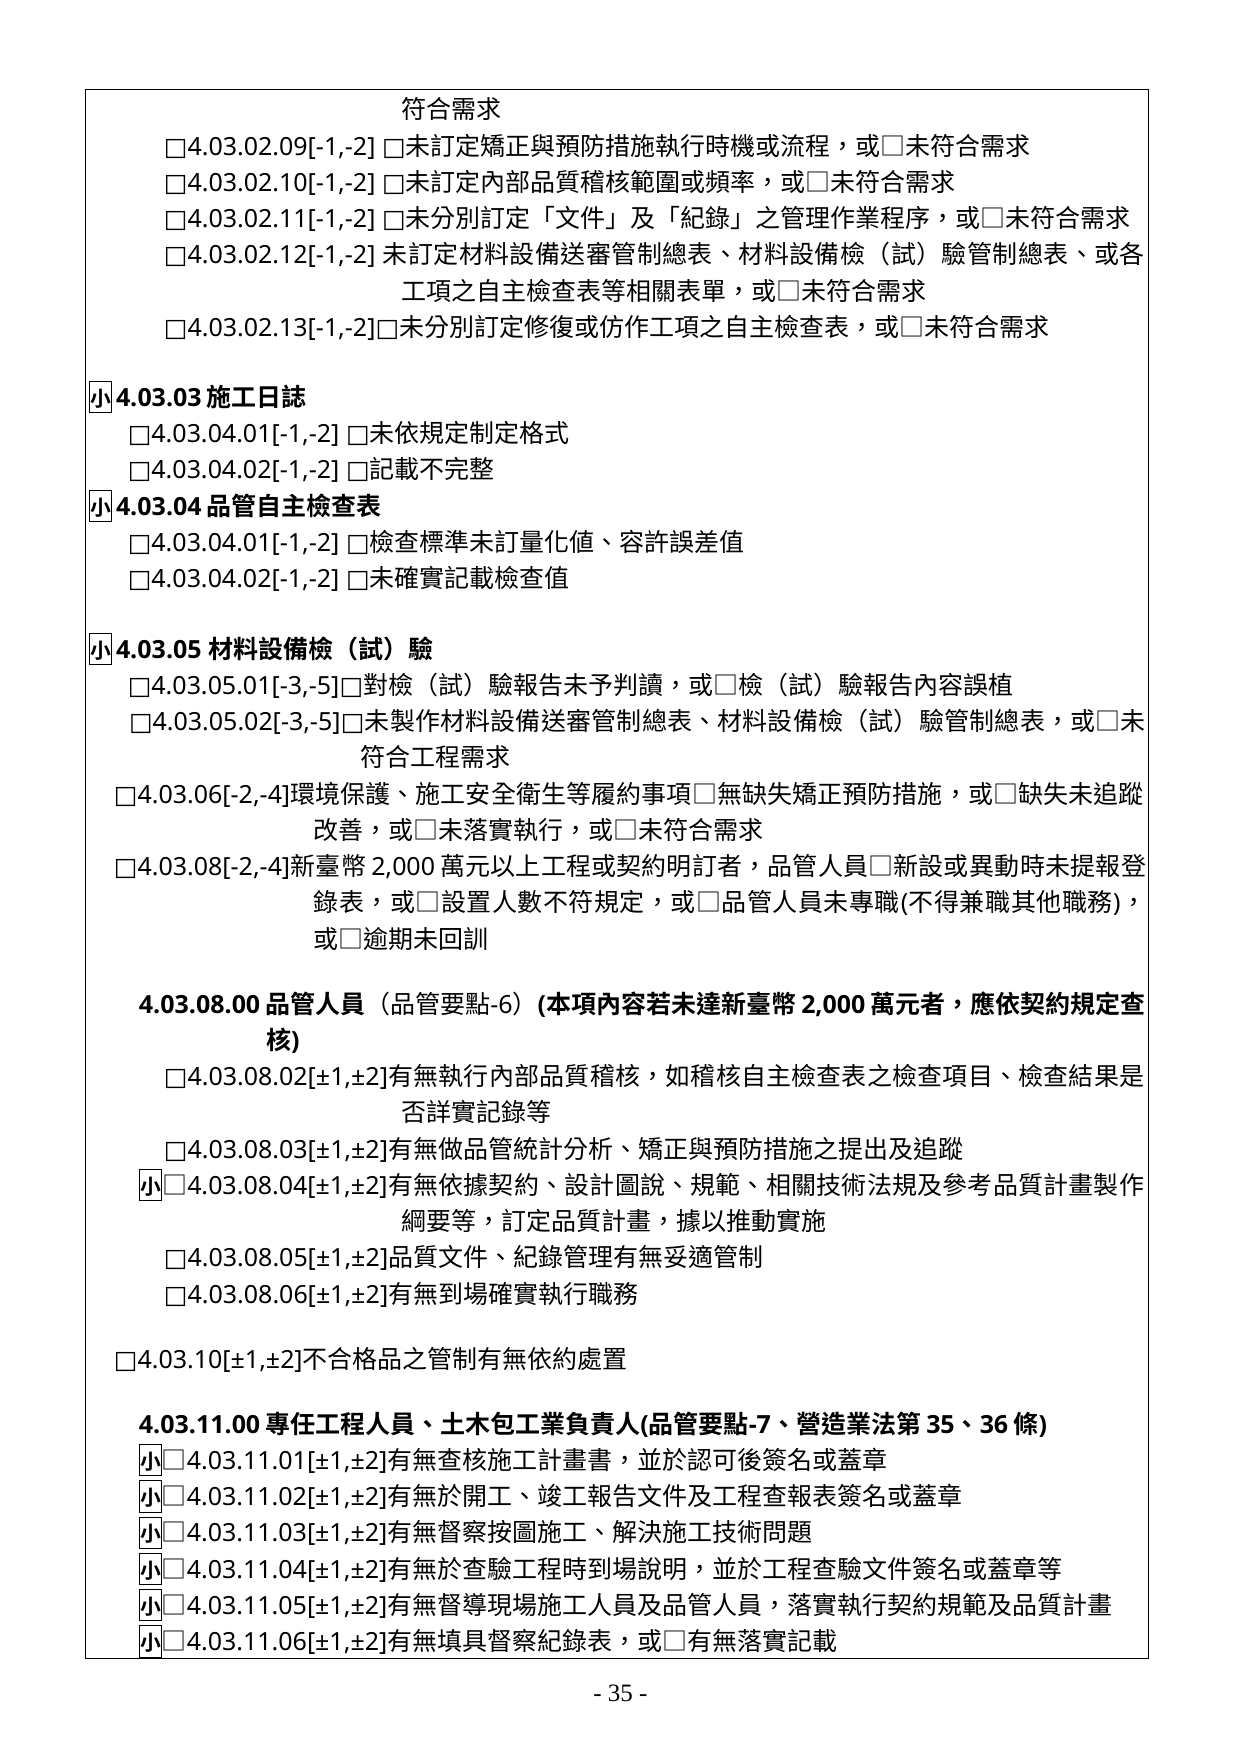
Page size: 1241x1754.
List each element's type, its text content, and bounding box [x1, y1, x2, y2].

table_cell 符合需求 □4.03.02.09[-1,-2] □未訂定矯正與預防措施執行時機或流程，或□未符合需求 □4.03.02.10[-1,-2] □未訂定內部品質稽核範圍或頻率，或□未符合需求 □4.03.02.11[-1,-2] □未分別訂定「文件」及「紀錄」之管理作業程序，或□未符合需求 □4.03.02.12[-1,-2] 未訂定材料設備送審管制總表、材料設備檢（試）驗管制總表、或各工項之自主檢查表等相關表單，或□未符合需求 □4.03.02.13[-1,-2]□未分別訂定修復或仿作工項之自主檢查表，或□未符合需求 小4.03.03施工日誌 □4.03.04.01[-1,-2] □未依規定制定格式 □4.03.04.02[-1,-2] □記載不完整 小4.03.04品管自主檢查表 □4.03.04.01[-1,-2] □檢查標準未訂量化値、容許誤差值 □4.03.04.02[-1,-2] □未確實記載檢查值 小4.03.05 材料設備檢（試）驗 □4.03.05.01[-3,-5]□對檢（試）驗報告未予判讀，或□檢（試）驗報告內容誤植 □4.03.05.02[-3,-5]□未製作材料設備送審管制總表、材料設備檢（試）驗管制總表，或□未符合工程需求 □4.03.06[-2,-4]環境保護、施工安全衛生等履約事項□無缺失矯正預防措施，或□缺失未追蹤改善，或□未落實執行，或□未符合需求 □4.03.08[-2,-4]新臺幣2,000萬元以上工程或契約明訂者，品管人員□新設或異動時未提報登錄表，或□設置人數不符規定，或□品管人員未專職(不得兼職其他職務)，或□逾期未回訓 4.03.08.00品管人員（品管要點-6）(本項內容若未達新臺幣2,000萬元者，應依契約規定查核) □4.03.08.02[±1,±2]有無執行內部品質稽核，如稽核自主檢查表之檢查項目、檢查結果是否詳實記錄等 □4.03.08.03[±1,±2]有無做品管統計分析、矯正與預防措施之提出及追蹤 小□4.03.08.04[±1,±2]有無依據契約、設計圖說、規範、相關技術法規及參考品質計畫製作綱要等，訂定品質計畫，據以推動實施 □4.03.08.05[±1,±2]品質文件、紀錄管理有無妥適管制 □4.03.08.06[±1,±2]有無到場確實執行職務 □4.03.10[±1,±2]不合格品之管制有無依約處置 4.03.11.00專任工程人員、土木包工業負責人(品管要點-7、營造業法第35、36條) 小□4.03.11.01[±1,±2]有無查核施工計畫書，並於認可後簽名或蓋章 小□4.03.11.02[±1,±2]有無於開工、竣工報告文件及工程查報表簽名或蓋章 小□4.03.11.03[±1,±2]有無督察按圖施工、解決施工技術問題 小□4.03.11.04[±1,±2]有無於查驗工程時到場說明，並於工程查驗文件簽名或蓋章等 小□4.03.11.05[±1,±2]有無督導現場施工人員及品管人員，落實執行契約規範及品質計畫 小□4.03.11.06[±1,±2]有無填具督察紀錄表，或□有無落實記載 [86, 90, 1148, 1658]
